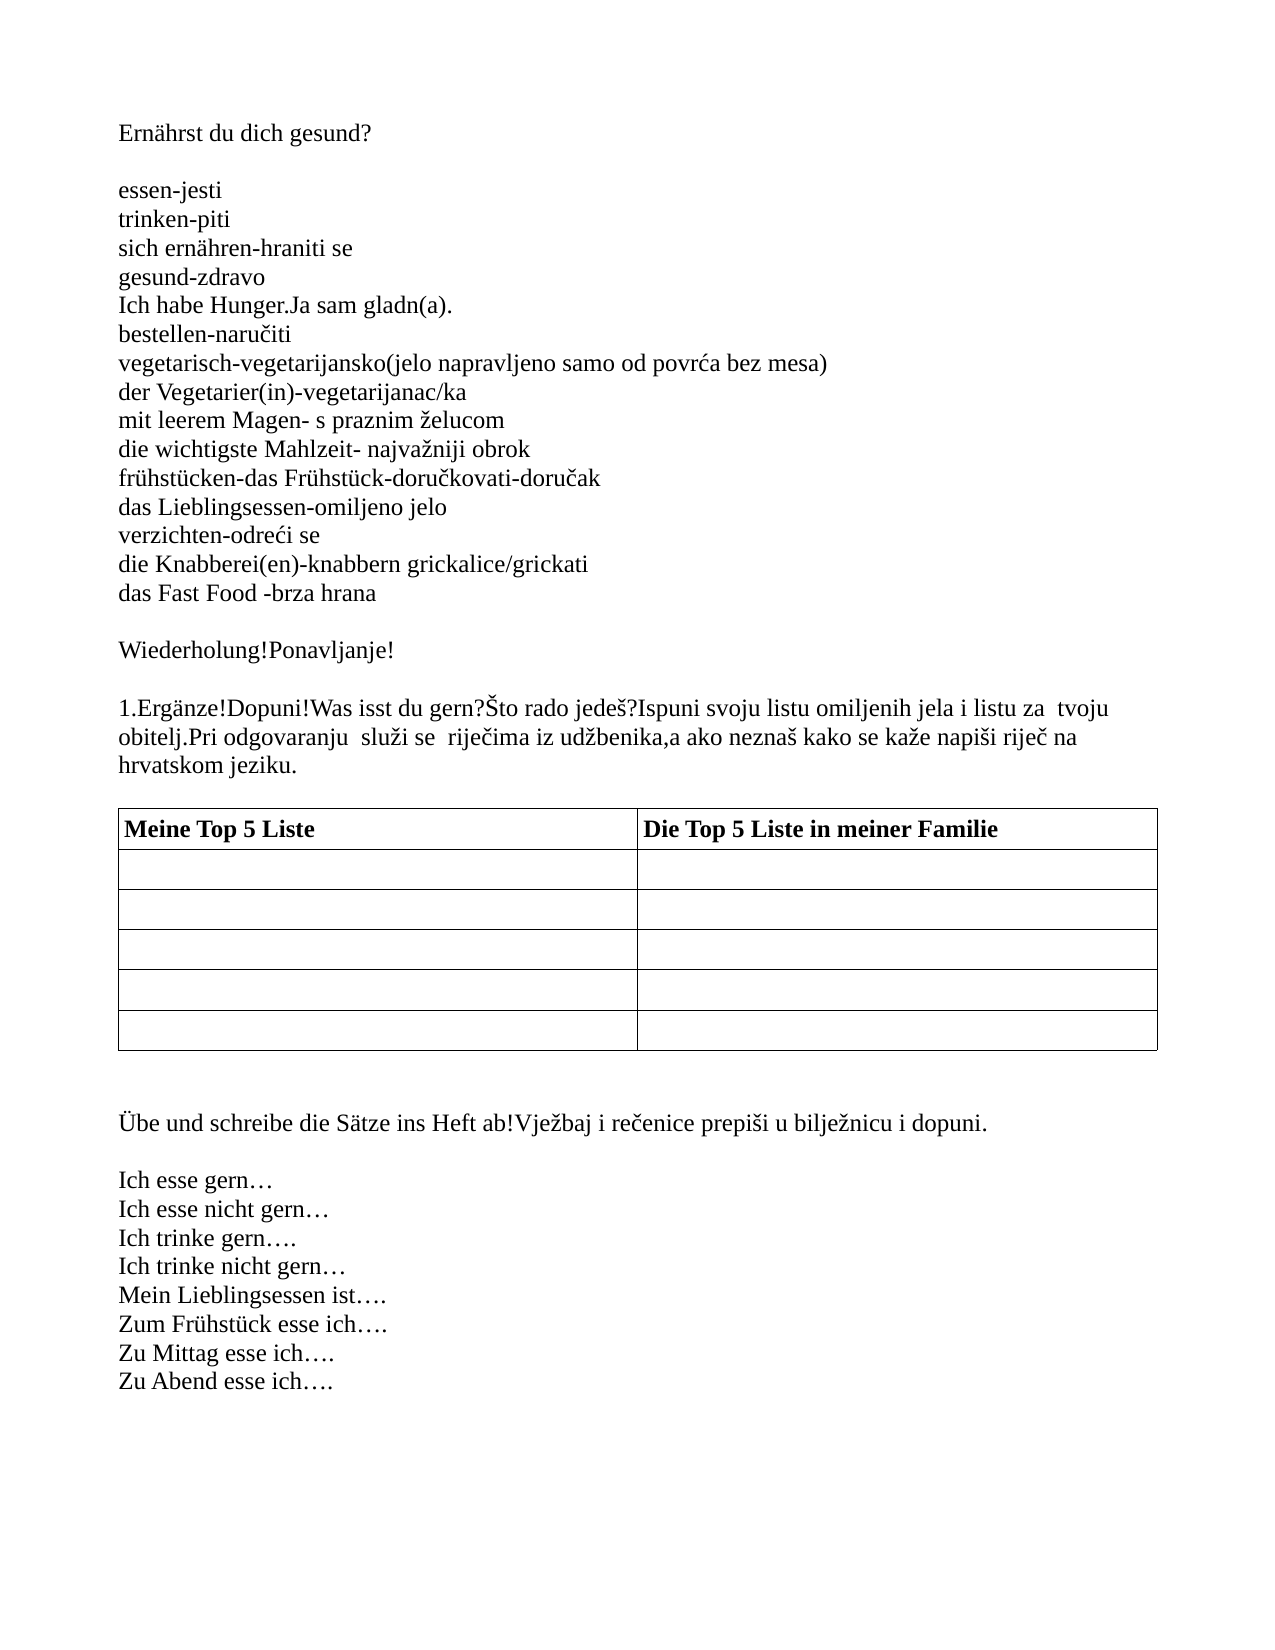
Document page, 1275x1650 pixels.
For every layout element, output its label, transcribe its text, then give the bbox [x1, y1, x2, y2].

text das Fast Food -brza hrana [118, 578, 1157, 607]
text bestellen-naručiti [118, 319, 1157, 348]
table_header Die Top 5 Liste in meiner Familie [638, 809, 1157, 848]
table_cell [119, 970, 637, 1010]
text Zu Mittag esse ich…. [118, 1338, 1157, 1366]
text frühstücken-das Frühstück-doručkovati-doručak [118, 463, 1157, 492]
text Zum Frühstück esse ich…. [118, 1309, 1157, 1338]
table_header Meine Top 5 Liste [119, 809, 637, 848]
text Ich esse nicht gern… [118, 1194, 1157, 1223]
text Ernährst du dich gesund? [118, 118, 1157, 147]
text verzichten-odreći se [118, 521, 1157, 549]
table_cell [638, 850, 1157, 889]
text mit leerem Magen- s praznim želucom [118, 406, 1157, 434]
table_cell [638, 930, 1157, 969]
text die Knabberei(en)-knabbern grickalice/grickati [118, 549, 1157, 578]
table_cell [119, 890, 637, 929]
text Mein Lieblingsessen ist…. [118, 1280, 1157, 1309]
text Ich trinke gern…. [118, 1223, 1157, 1251]
table_cell [119, 850, 637, 889]
text Ich esse gern… [118, 1165, 1157, 1194]
text der Vegetarier(in)-vegetarijanac/ka [118, 377, 1157, 406]
text vegetarisch-vegetarijansko(jelo napravljeno samo od povrća bez mesa) [118, 348, 1157, 377]
text das Lieblingsessen-omiljeno jelo [118, 492, 1157, 521]
table_cell [119, 1011, 637, 1050]
text Zu Abend esse ich…. [118, 1366, 1157, 1395]
text Übe und schreibe die Sätze ins Heft ab!Vježbaj i rečenice prepiši u bilježnicu i dopuni. [118, 1108, 1157, 1136]
text essen-jesti [118, 176, 1157, 204]
table_cell [638, 1011, 1157, 1050]
text Ich habe Hunger.Ja sam gladn(a). [118, 291, 1157, 319]
table_cell [638, 970, 1157, 1010]
table_cell [638, 890, 1157, 929]
text trinken-piti [118, 204, 1157, 233]
text Ich trinke nicht gern… [118, 1251, 1157, 1280]
text gesund-zdravo [118, 262, 1157, 291]
text sich ernähren-hraniti se [118, 233, 1157, 262]
text die wichtigste Mahlzeit- najvažniji obrok [118, 434, 1157, 463]
table_cell [119, 930, 637, 969]
text 1.Ergänze!Dopuni!Was isst du gern?Što rado jedeš?Ispuni svoju listu omiljenih jela i listu za tvoju obitelj.Pri odgovaranju služi se riječima iz udžbenika,a ako neznaš kako se kaže napiši riječ na hrvatskom jeziku. [118, 693, 1157, 779]
text Wiederholung!Ponavljanje! [118, 636, 1157, 664]
